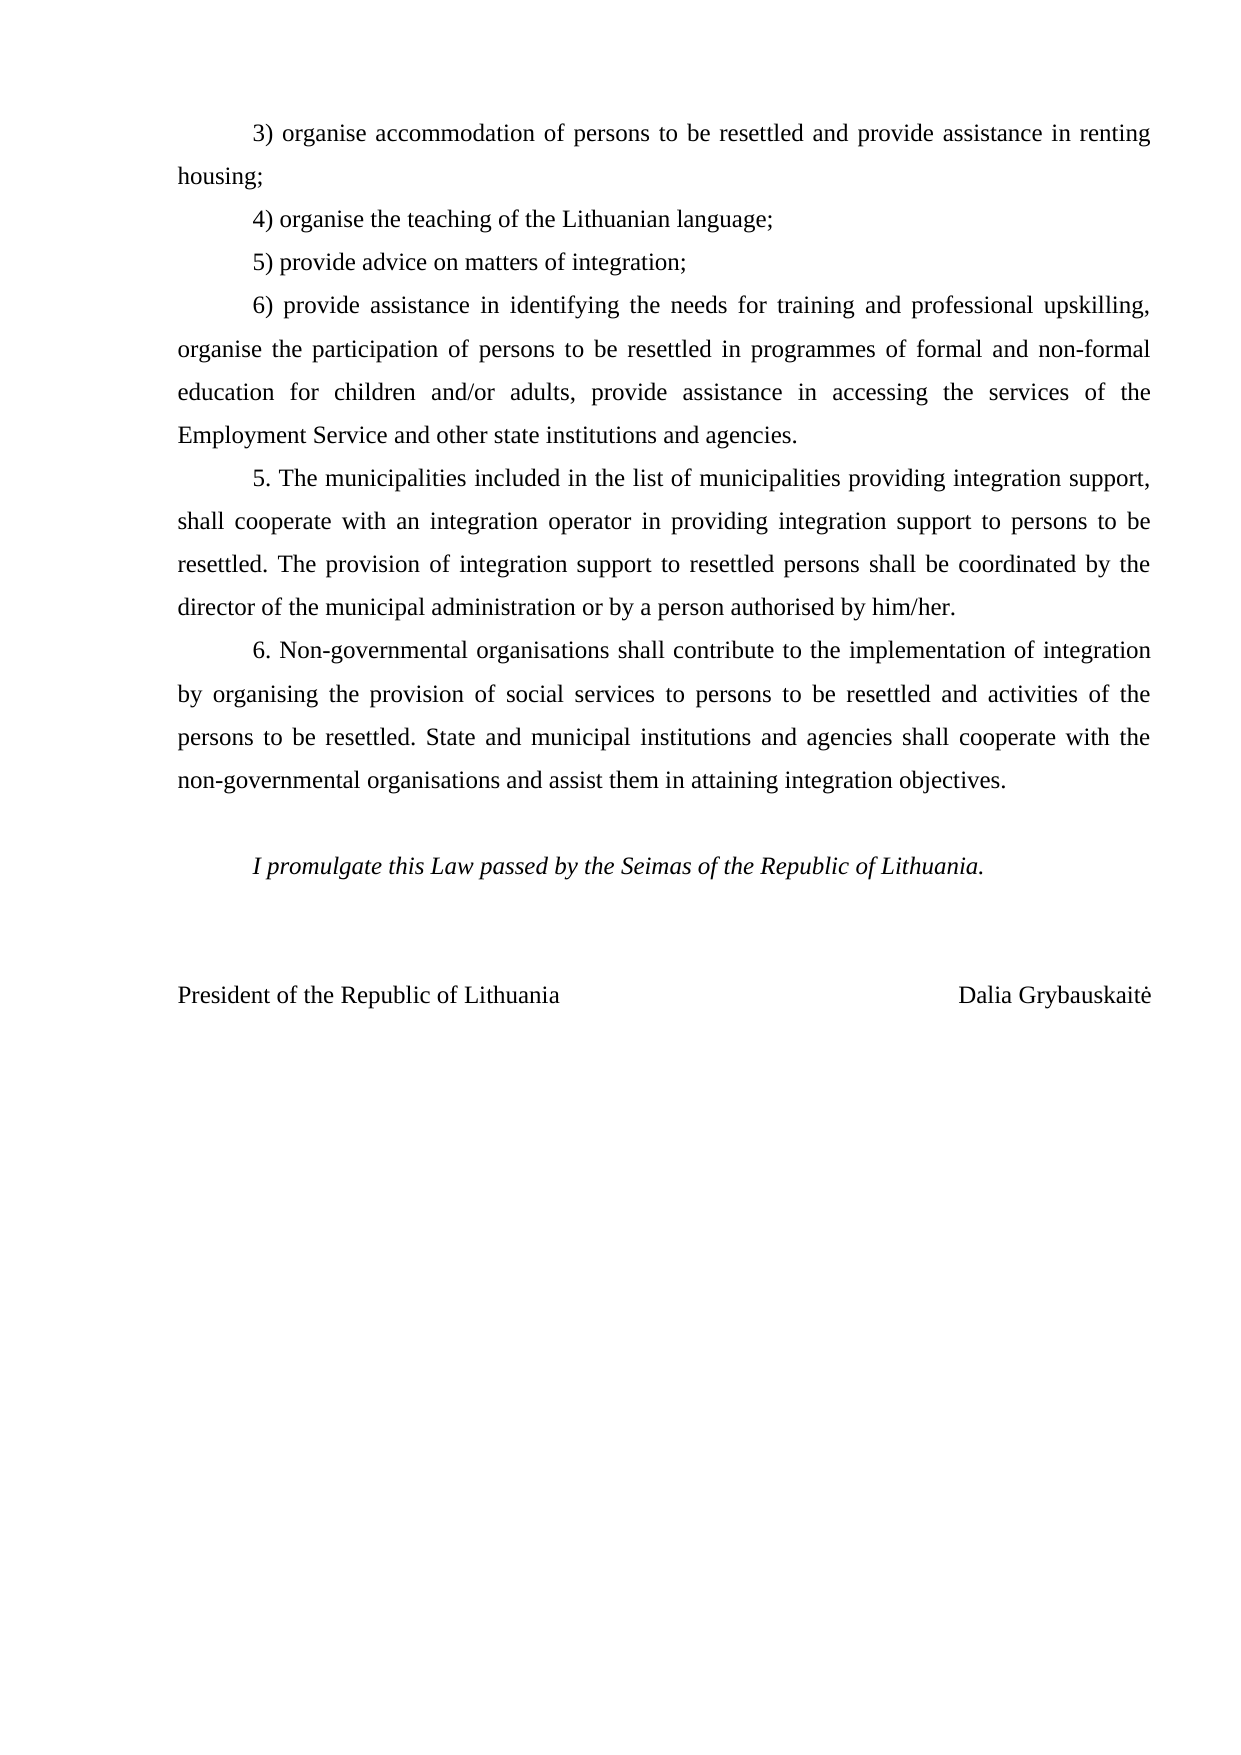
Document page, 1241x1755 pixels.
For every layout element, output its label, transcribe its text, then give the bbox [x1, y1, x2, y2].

text I promulgate this Law passed by the Seimas of the Republic of Lithuania. [177, 851, 1152, 880]
text President of the Republic of Lithuania Dalia Grybauskaitė [177, 981, 1152, 1009]
text 5. The municipalities included in the list of municipalities providing integration support, shall cooperate with an integration operator in providing integration support to persons to be resettled. The provision of integration support to resettled persons shall be coordinated by the director of the municipal administration or by a person authorised by him/her. [177, 463, 1152, 621]
text 5) provide advice on matters of integration; [177, 247, 1152, 276]
text 3) organise accommodation of persons to be resettled and provide assistance in renting housing; [177, 118, 1152, 190]
text 4) organise the teaching of the Lithuanian language; [177, 204, 1152, 233]
text 6. Non-governmental organisations shall contribute to the implementation of integration by organising the provision of social services to persons to be resettled and activities of the persons to be resettled. State and municipal institutions and agencies shall cooperate with the non-governmental organisations and assist them in attaining integration objectives. [177, 636, 1152, 794]
text 6) provide assistance in identifying the needs for training and professional upskilling, organise the participation of persons to be resettled in programmes of formal and non-formal education for children and/or adults, provide assistance in accessing the services of the Employment Service and other state institutions and agencies. [177, 291, 1152, 449]
